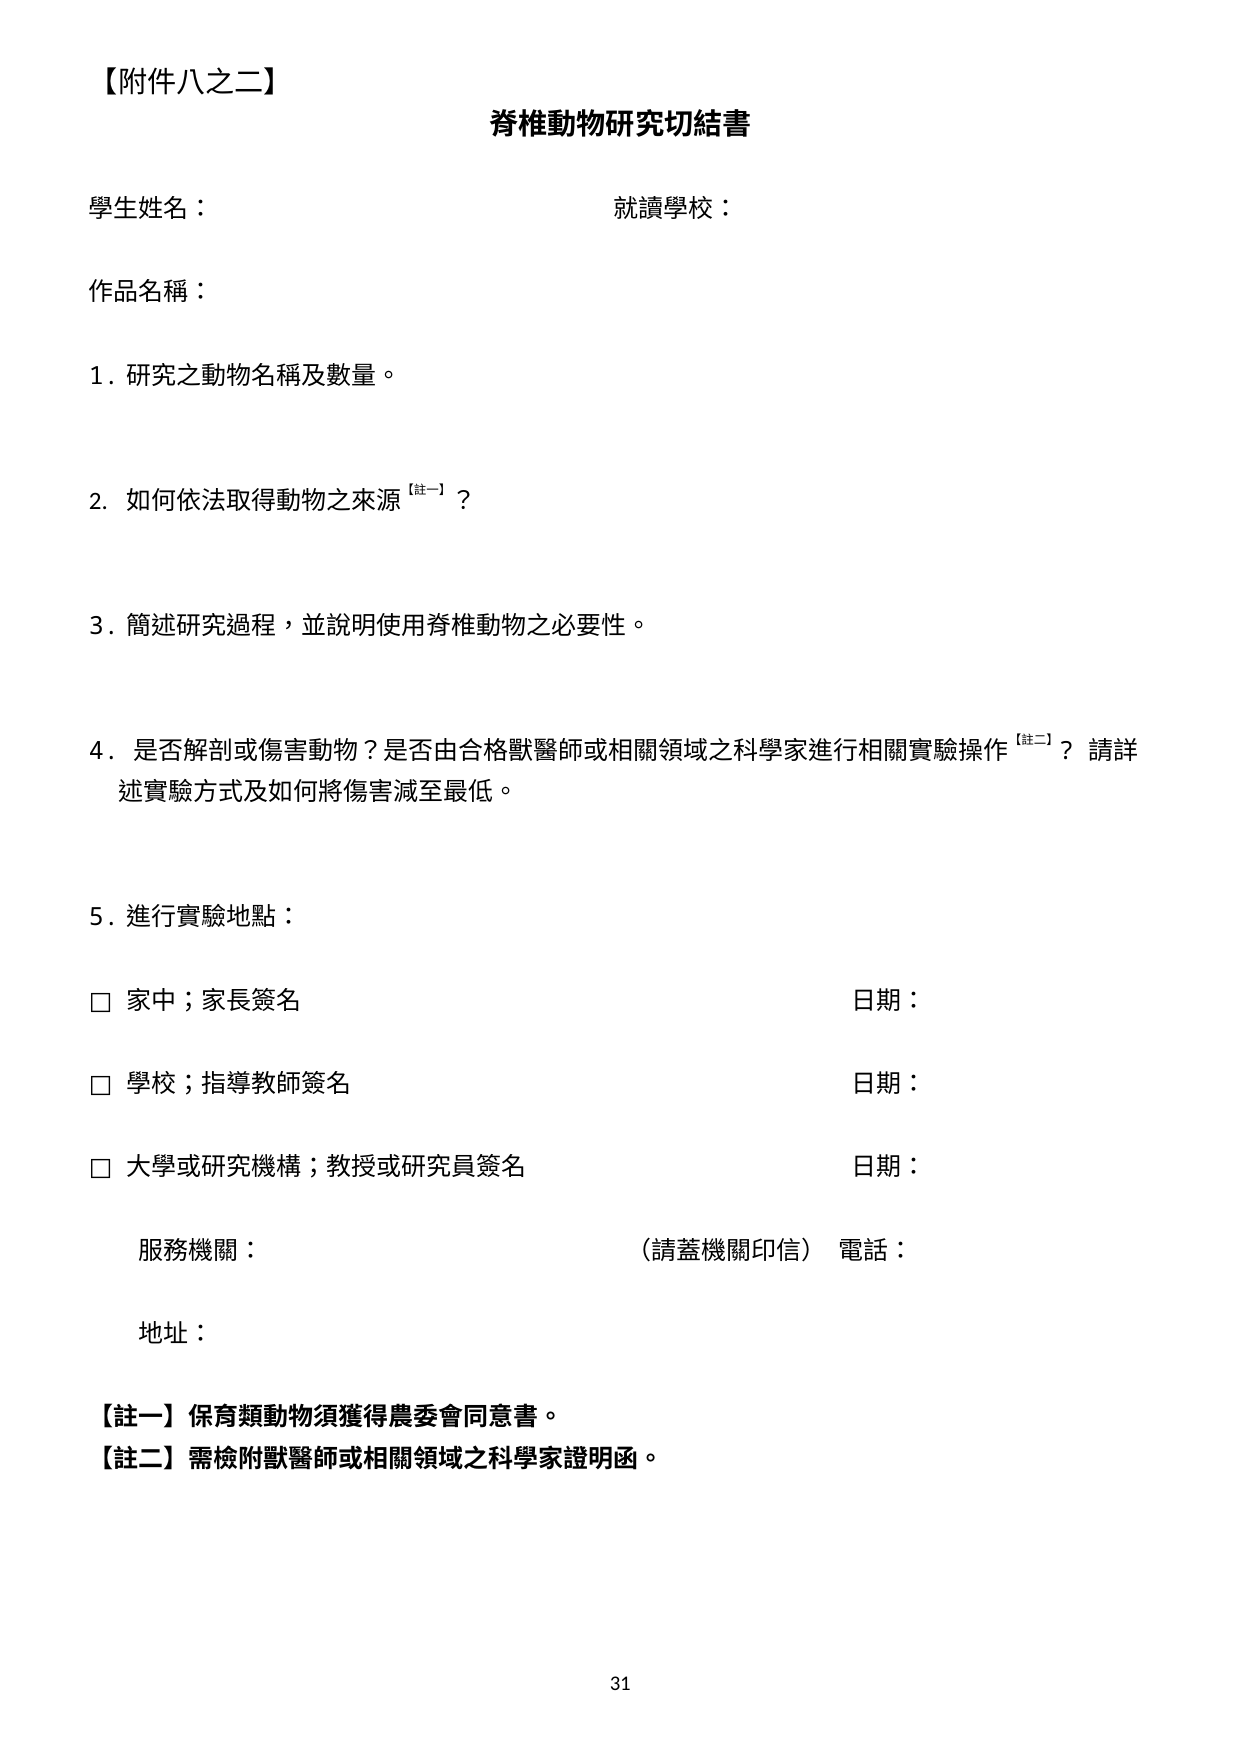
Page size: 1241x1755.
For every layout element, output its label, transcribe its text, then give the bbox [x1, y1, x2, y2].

list 家中；家長簽名 日期： [89, 976, 1152, 1017]
list 大學或研究機構；教授或研究員簽名 日期： [89, 1142, 1152, 1184]
text 4. 是否解剖或傷害動物？是否由合格獸醫師或相關領域之科學家進行相關實驗操作【註二】? 請詳 [89, 726, 1152, 767]
text 述實驗方式及如何將傷害減至最低。 [118, 767, 1152, 809]
text 【註二】需檢附獸醫師或相關領域之科學家證明函。 [89, 1434, 1152, 1476]
text 學生姓名： 就讀學校： [89, 184, 1152, 226]
text 脊椎動物研究切結書 [89, 101, 1152, 142]
list 進行實驗地點： [89, 892, 1152, 934]
list 簡述研究過程，並說明使用脊椎動物之必要性。 [89, 601, 1152, 642]
text 作品名稱： [89, 267, 1152, 309]
text 【附件八之二】 [89, 59, 1152, 101]
list 如何依法取得動物之來源【註一】？ [89, 476, 1152, 517]
list 研究之動物名稱及數量。 [89, 351, 1152, 392]
list 學校；指導教師簽名 日期： [89, 1059, 1152, 1101]
text 地址： [89, 1309, 1152, 1351]
text 【註一】保育類動物須獲得農委會同意書。 [89, 1392, 1152, 1434]
text 服務機關： （請蓋機關印信） 電話： [89, 1226, 1152, 1267]
